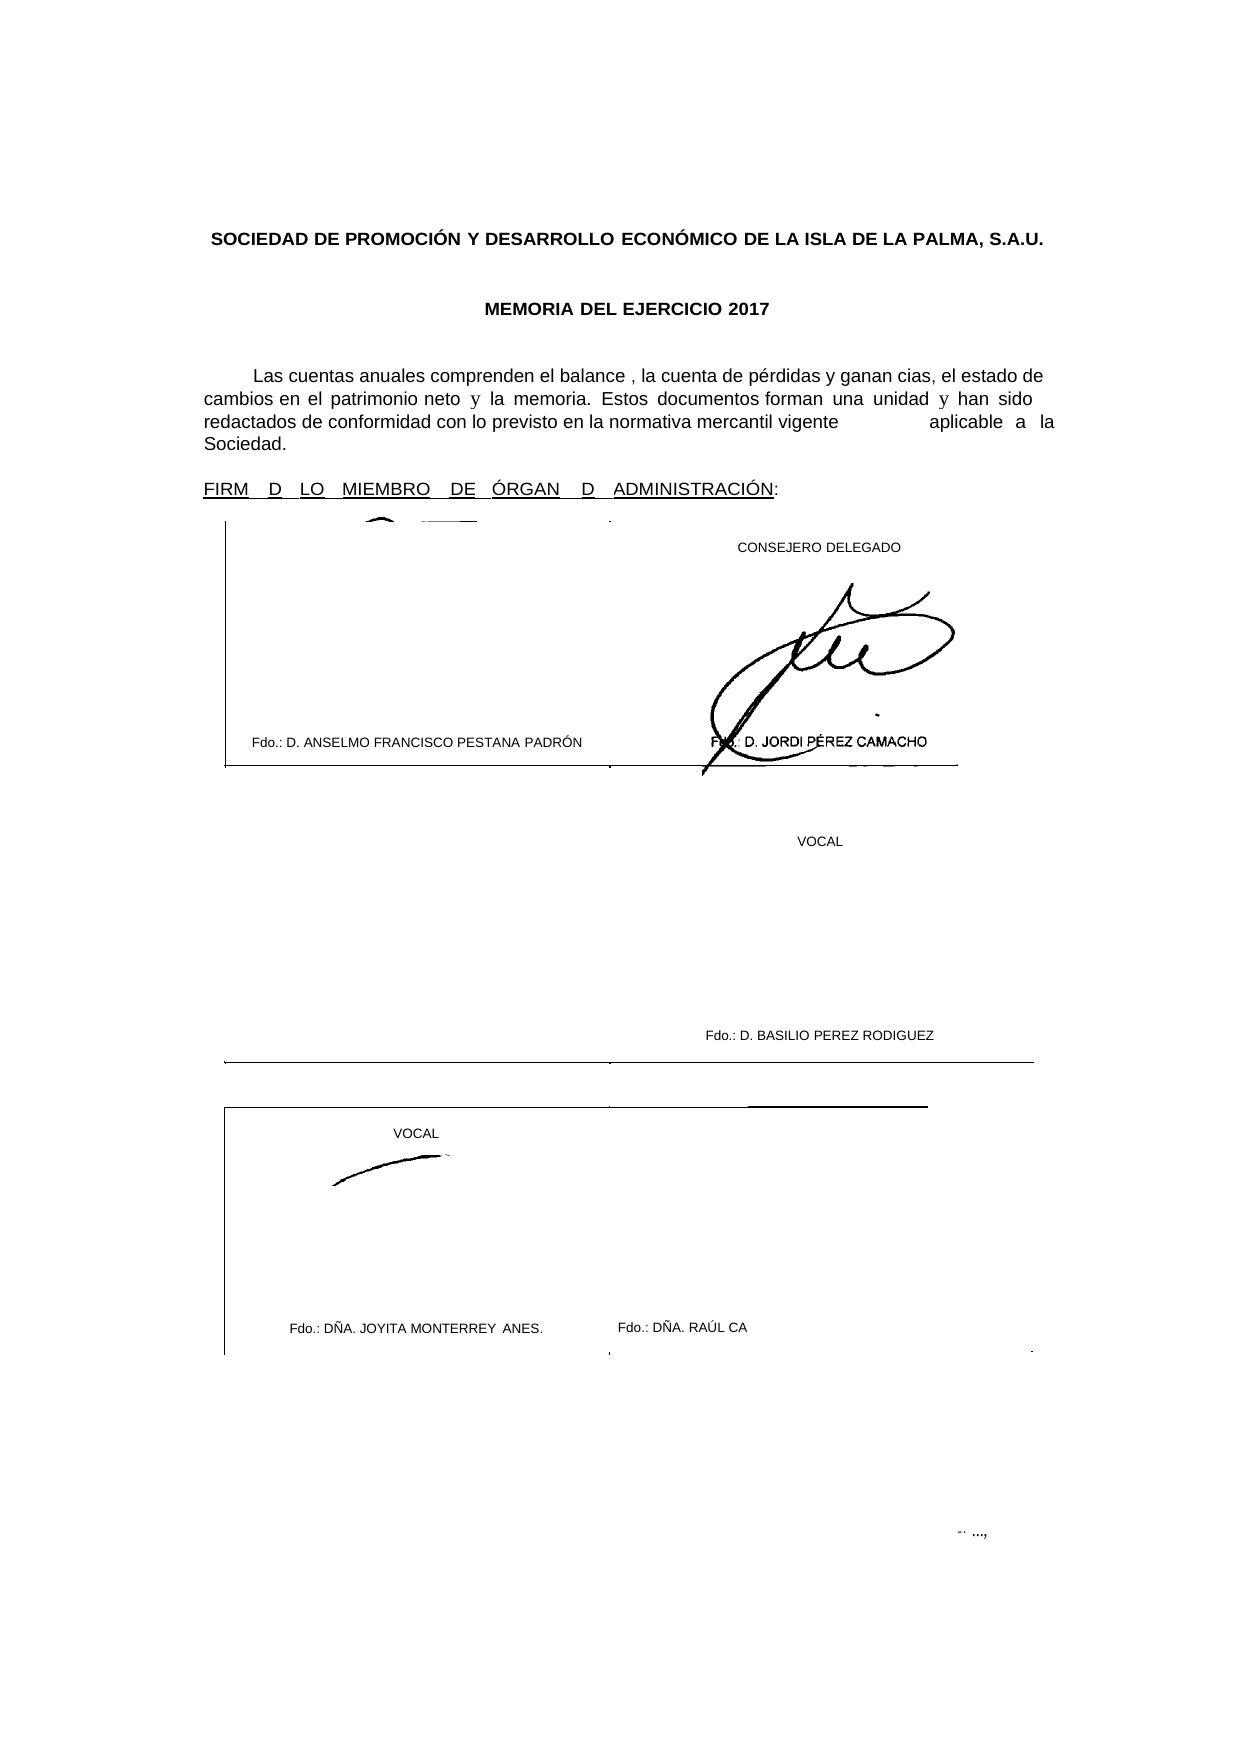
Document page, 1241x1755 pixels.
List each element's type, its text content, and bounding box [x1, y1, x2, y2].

text CONSEJERO DELEGADO [737, 539, 904, 555]
text VOCAL [288, 1126, 544, 1141]
text -· ..., [957, 1522, 997, 1541]
text FIRMA DE LOS MIEMBROS DEL ÓRGANO DE ADMINISTRACIÓN: [343, 479, 430, 497]
text MEMORIA DEL EJERCICIO 2017 [484, 299, 774, 319]
text SOCIEDAD DE PROMOCIÓN Y DESARROLLO ECONÓMICO DE LA ISLA DE LA PALMA, S.A.U. [211, 229, 1049, 249]
text Las cuentas anuales comprenden el balance , la cuenta de pérdidas y ganan cias, el estado de cambios en el patrimonio neto y la memoria. Estos documentos forman una unidad y han sido [203, 367, 1055, 410]
text aplicable [929, 410, 1004, 432]
text Fdo.: DÑA. JOYITA MONTERREY ANES. [288, 1321, 544, 1336]
text FIRMA DE LOS MIEMBROS DEL ÓRGANO DE ADMINISTRACIÓN: [491, 479, 560, 497]
text FIRMA DE LOS MIEMBROS DEL ÓRGANO DE ADMINISTRACIÓN: [614, 479, 783, 499]
text a [1015, 410, 1028, 432]
text la [1040, 410, 1057, 432]
text Fdo.: DÑA. RAÚL CA [618, 1320, 749, 1335]
text VOCAL [797, 833, 923, 849]
text redactados de conformidad con lo previsto en la normativa mercantil vigente Sociedad. [203, 410, 919, 455]
text Fdo.: D. ANSELMO FRANCISCO PESTANA PADRÓN [252, 734, 610, 750]
text Fdo.: D. BASILIO PEREZ RODIGUEZ [705, 1028, 1031, 1043]
